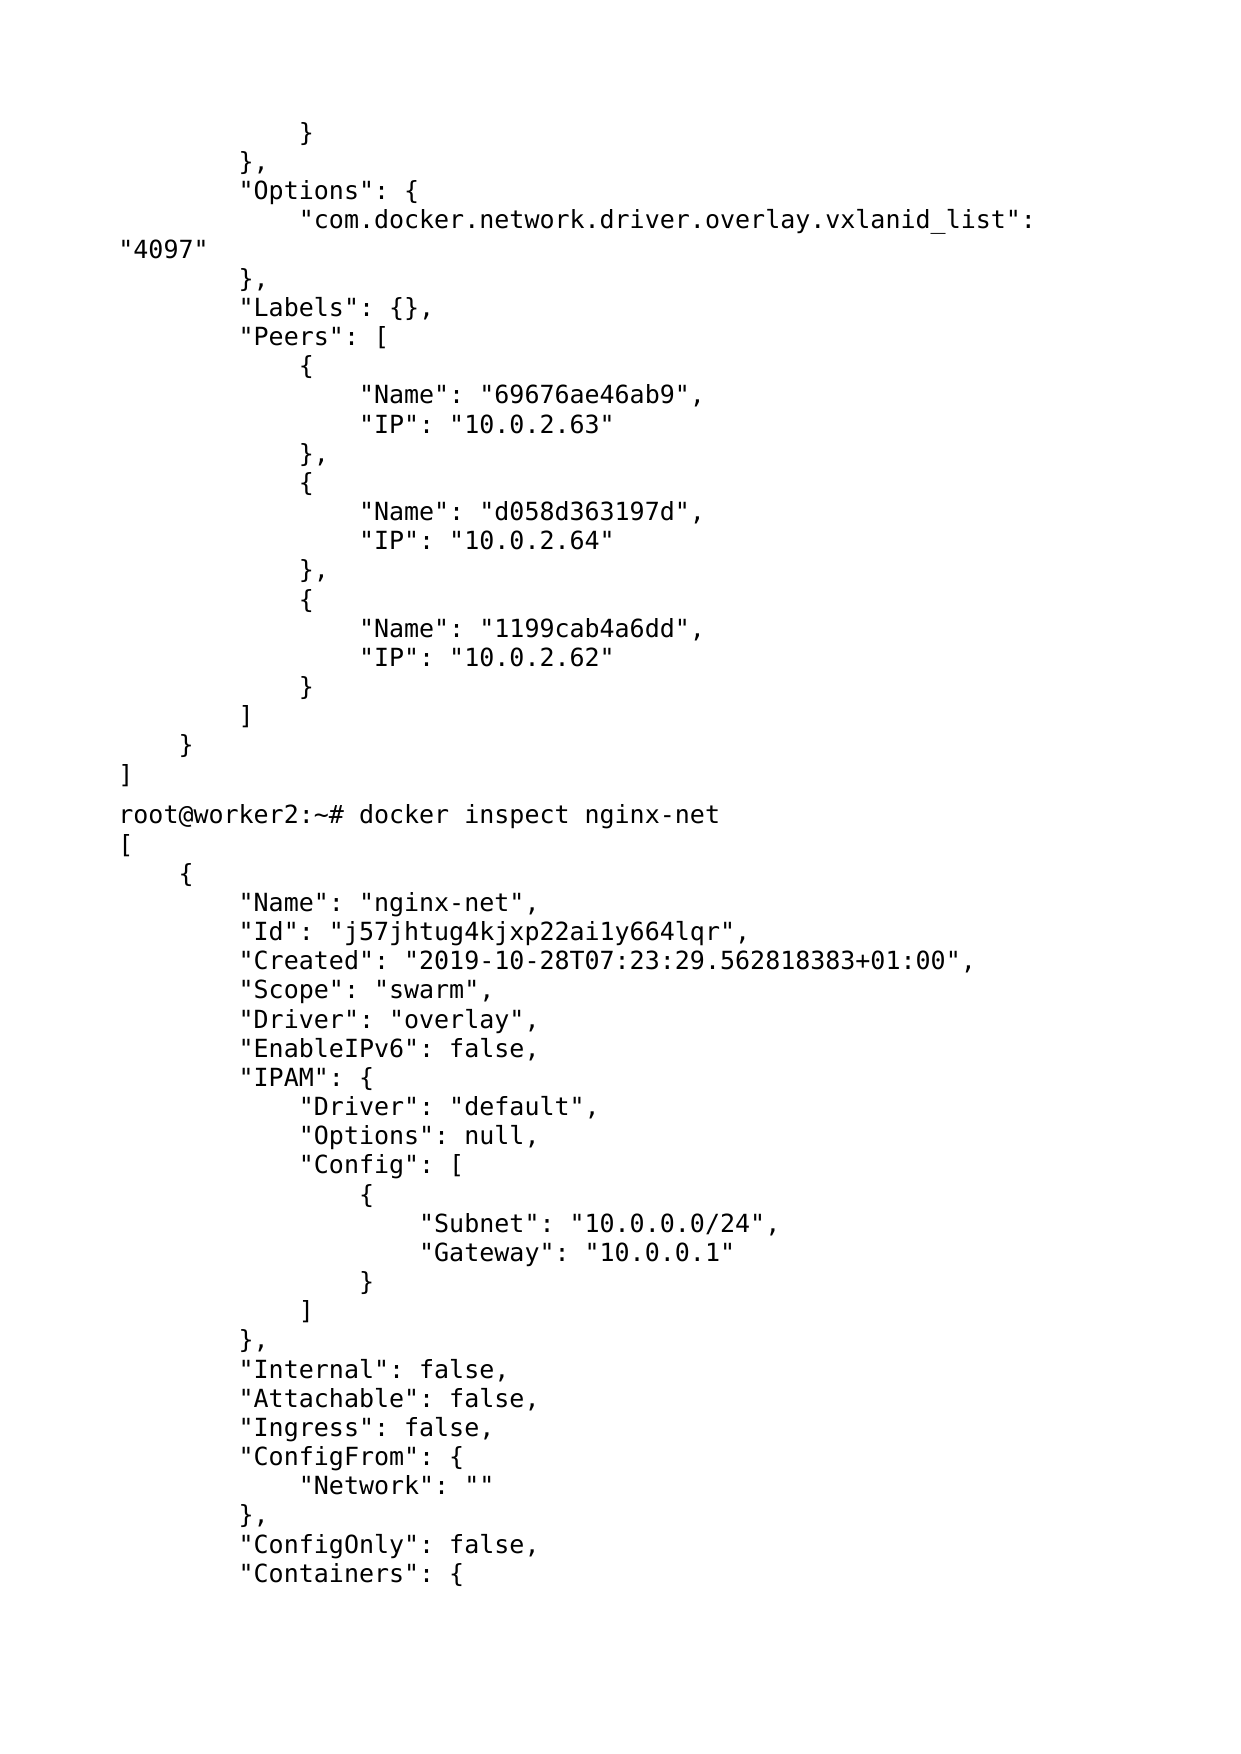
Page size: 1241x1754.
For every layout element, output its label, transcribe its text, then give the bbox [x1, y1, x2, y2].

text } }, "Options": { "com.docker.network.driver.overlay.vxlanid_list": "4097" }, "Labels": {}, "Peers": [ { "Name": "69676ae46ab9", "IP": "10.0.2.63" }, { "Name": "d058d363197d", "IP": "10.0.2.64" }, { "Name": "1199cab4a6dd", "IP": "10.0.2.62" } ] } ] [118, 118, 1122, 789]
text root@worker2:~# docker inspect nginx-net [ { "Name": "nginx-net", "Id": "j57jhtug4kjxp22ai1y664lqr", "Created": "2019-10-28T07:23:29.562818383+01:00", "Scope": "swarm", "Driver": "overlay", "EnableIPv6": false, "IPAM": { "Driver": "default", "Options": null, "Config": [ { "Subnet": "10.0.0.0/24", "Gateway": "10.0.0.1" } ] }, "Internal": false, "Attachable": false, "Ingress": false, "ConfigFrom": { "Network": "" }, "ConfigOnly": false, "Containers": { [118, 801, 1122, 1617]
